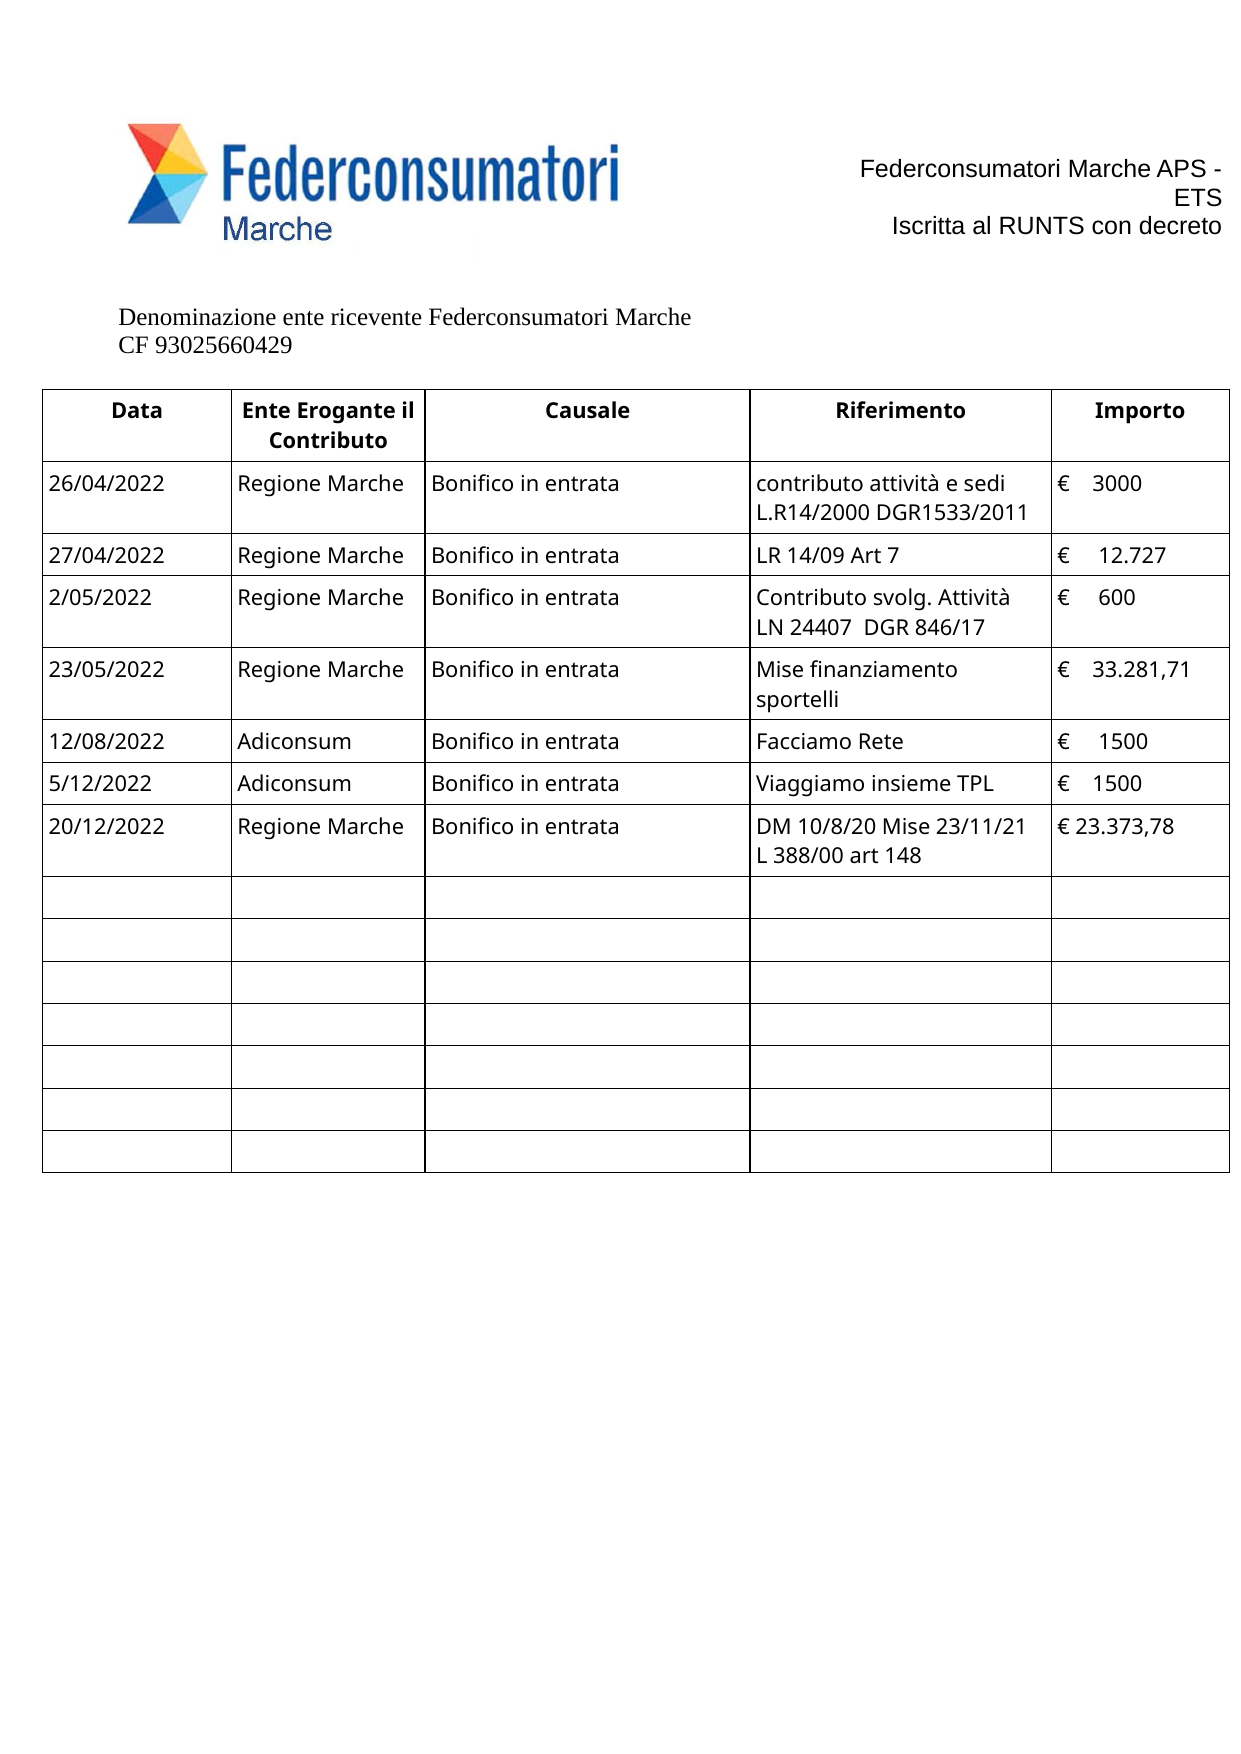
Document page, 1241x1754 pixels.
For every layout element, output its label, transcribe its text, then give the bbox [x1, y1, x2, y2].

table_cell [43, 962, 231, 1003]
table_cell 27/04/2022 [43, 534, 231, 575]
table_cell [1052, 919, 1229, 961]
table_cell [751, 1004, 1051, 1045]
table_cell [1052, 962, 1229, 1003]
table_cell [426, 1131, 749, 1172]
table_cell LR 14/09 Art 7 [751, 534, 1051, 575]
table_cell [43, 1004, 231, 1045]
table_cell [426, 1004, 749, 1045]
table_cell Bonifico in entrata [426, 576, 749, 647]
table_cell 2/05/2022 [43, 576, 231, 647]
table_cell [426, 962, 749, 1003]
table_cell [1052, 1131, 1229, 1172]
table_cell Regione Marche [232, 462, 424, 533]
table_cell Regione Marche [232, 805, 424, 876]
table_cell [426, 1046, 749, 1087]
table_cell [1052, 1046, 1229, 1087]
table_cell Bonifico in entrata [426, 763, 749, 804]
table_cell Bonifico in entrata [426, 648, 749, 719]
table_cell Regione Marche [232, 534, 424, 575]
table_cell [751, 877, 1051, 918]
table_cell DM 10/8/20 Mise 23/11/21 L 388/00 art 148 [751, 805, 1051, 876]
table_cell Viaggiamo insieme TPL [751, 763, 1051, 804]
table_cell [1052, 877, 1229, 918]
table_cell Bonifico in entrata [426, 462, 749, 533]
table_cell € 1500 [1052, 763, 1229, 804]
table_cell € 1500 [1052, 720, 1229, 762]
table_cell [232, 1004, 424, 1045]
table_cell Bonifico in entrata [426, 805, 749, 876]
table_cell [43, 877, 231, 918]
table_cell [232, 1131, 424, 1172]
table_header Importo [1052, 390, 1229, 461]
table_cell Regione Marche [232, 648, 424, 719]
table_cell Regione Marche [232, 576, 424, 647]
table_cell Adiconsum [232, 763, 424, 804]
table_cell [751, 1089, 1051, 1130]
table_header Causale [426, 390, 749, 461]
table_cell [43, 1131, 231, 1172]
table_cell 26/04/2022 [43, 462, 231, 533]
table_cell [1052, 1089, 1229, 1130]
table_cell [43, 919, 231, 961]
table_cell € 12.727 [1052, 534, 1229, 575]
table_cell [232, 1046, 424, 1087]
table_cell 12/08/2022 [43, 720, 231, 762]
table_header Ente Erogante il Contributo [232, 390, 424, 461]
table_cell [1052, 1004, 1229, 1045]
table_cell [426, 919, 749, 961]
table_cell € 33.281,71 [1052, 648, 1229, 719]
table_cell [751, 962, 1051, 1003]
table_cell Facciamo Rete [751, 720, 1051, 762]
table_cell [232, 877, 424, 918]
table_cell [43, 1089, 231, 1130]
table_cell Bonifico in entrata [426, 534, 749, 575]
table_cell Bonifico in entrata [426, 720, 749, 762]
picture [118, 118, 635, 273]
table_cell [751, 919, 1051, 961]
table_cell Adiconsum [232, 720, 424, 762]
table_cell [232, 1089, 424, 1130]
table_header Riferimento [751, 390, 1051, 461]
table_cell 23/05/2022 [43, 648, 231, 719]
table_cell [426, 877, 749, 918]
table_cell contributo attività e sedi L.R14/2000 DGR1533/2011 [751, 462, 1051, 533]
table_cell Mise finanziamento sportelli [751, 648, 1051, 719]
table_cell € 600 [1052, 576, 1229, 647]
table_cell 20/12/2022 [43, 805, 231, 876]
table_cell 5/12/2022 [43, 763, 231, 804]
table_cell [43, 1046, 231, 1087]
table_cell [751, 1131, 1051, 1172]
table_cell [232, 919, 424, 961]
table_cell [426, 1089, 749, 1130]
table_header Data [43, 390, 231, 461]
table_cell € 23.373,78 [1052, 805, 1229, 876]
table_cell € 3000 [1052, 462, 1229, 533]
table_cell [232, 962, 424, 1003]
table_cell [751, 1046, 1051, 1087]
table_cell Contributo svolg. Attività LN 24407 DGR 846/17 [751, 576, 1051, 647]
